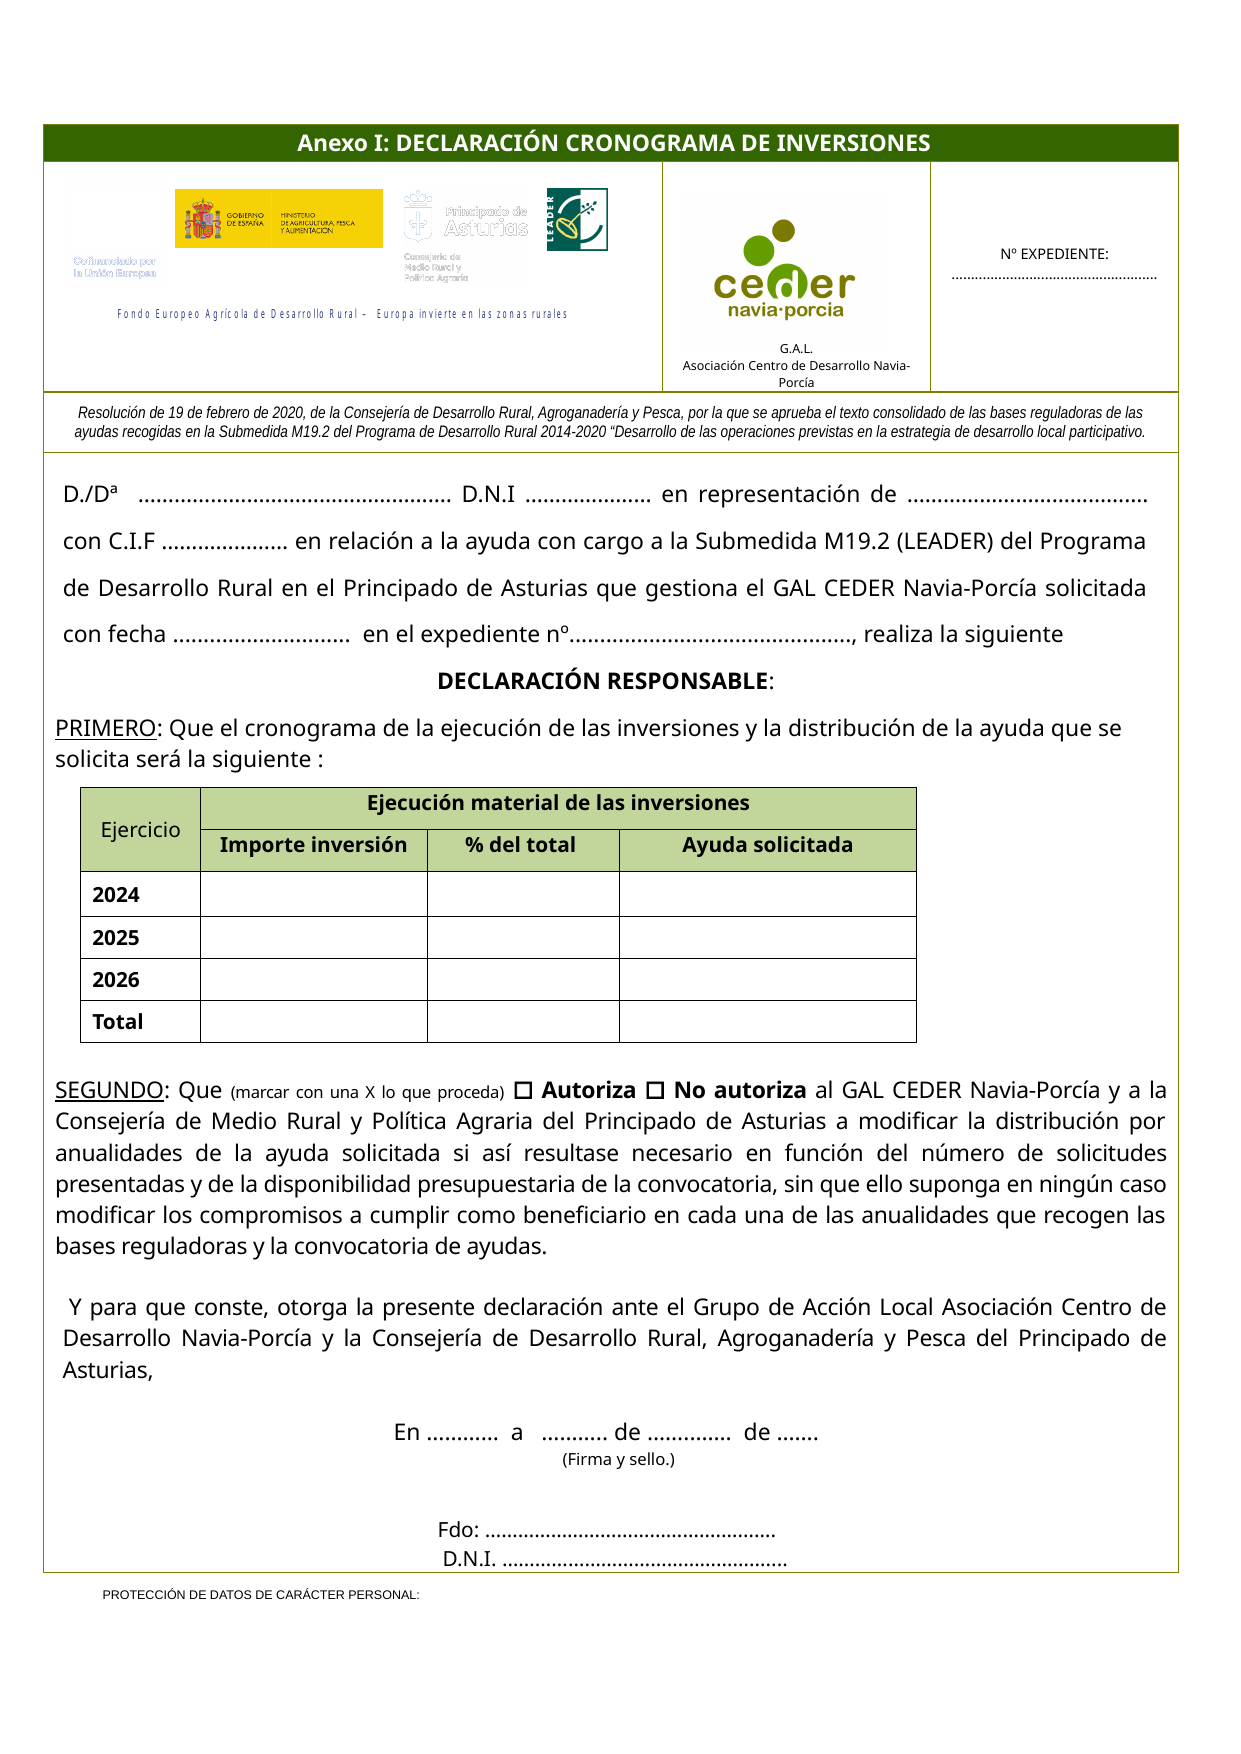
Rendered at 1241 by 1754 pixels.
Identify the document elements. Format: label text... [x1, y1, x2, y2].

table_header Ejecución material de las inversiones [201, 788, 916, 829]
table_cell 2024 [81, 872, 200, 916]
table_cell G.A.L. Asociación Centro de Desarrollo Navia-Porcía [663, 162, 930, 391]
table_cell Importe inversión [201, 830, 427, 871]
table_cell [620, 917, 916, 958]
table_header [72, 189, 158, 249]
table_header Anexo I: DECLARACIÓN CRONOGRAMA DE INVERSIONES [44, 125, 1178, 161]
table_cell [428, 872, 619, 916]
table_cell % del total [428, 830, 619, 871]
table_cell [620, 959, 916, 1000]
table_header [55, 180, 626, 362]
table_cell [428, 959, 619, 1000]
table_cell [620, 1001, 916, 1042]
table_cell Ayuda solicitada [620, 830, 916, 871]
table_cell Total [81, 1001, 200, 1042]
table_cell [201, 959, 427, 1000]
picture [682, 194, 886, 347]
table_cell 2025 [81, 917, 200, 958]
text PROTECCIÓN DE DATOS DE CARÁCTER PERSONAL: [102, 1588, 1171, 1602]
table_cell [201, 872, 427, 916]
table_cell 2026 [81, 959, 200, 1000]
table_cell [201, 1001, 427, 1042]
table_cell [620, 872, 916, 916]
table_cell [428, 917, 619, 958]
table_cell D./Dª ……………………………………………. D.N.I ………………… en representación de …………………………………. con C.I.F ………………… en relación a la ayuda con cargo a la Submedida M19.2 (LEADER) del Programa de Desarrollo Rural en el Principado de Asturias que gestiona el GAL CEDER Navia-Porcía solicitada con fecha ............................. en el expediente nº.............................................., realiza la siguiente DECLARACIÓN RESPONSABLE: PRIMERO: Que el cronograma de la ejecución de las inversiones y la distribución de la ayuda que se solicita será la siguiente : SEGUNDO: Que (marcar con una X lo que proceda) £ Autoriza £ No autoriza al GAL CEDER Navia-Porcía y a la Consejería de Medio Rural y Política Agraria del Principado de Asturias a modificar la distribución por anualidades de la ayuda solicitada si así resultase necesario en función del número de solicitudes presentadas y de la disponibilidad presupuestaria de la convocatoria, sin que ello suponga en ningún caso modificar los compromisos a cumplir como beneficiario en cada una de las anualidades que recogen las bases reguladoras y la convocatoria de ayudas. Y para que conste, otorga la presente declaración ante el Grupo de Acción Local Asociación Centro de Desarrollo Navia-Porcía y la Consejería de Desarrollo Rural, Agroganadería y Pesca del Principado de Asturias, En ………… a ……….. de ……..…… de ……. (Firma y sello.) Fdo: …………………………………….………. D.N.I. ………………………………………….... [44, 453, 1178, 1572]
table_cell [44, 162, 662, 391]
table_cell [428, 1001, 619, 1042]
table_cell [201, 917, 427, 958]
table_header Ejercicio [81, 788, 200, 871]
table_cell Resolución de 19 de febrero de 2020, de la Consejería de Desarrollo Rural, Agroganadería y Pesca, por la que se aprueba el texto consolidado de las bases reguladoras de las ayudas recogidas en la Submedida M19.2 del Programa de Desarrollo Rural 2014-2020 “Desarrollo de las operaciones previstas en la estrategia de desarrollo local participativo. [44, 393, 1178, 452]
table_cell Nº EXPEDIENTE: ..................................................... [931, 162, 1178, 391]
